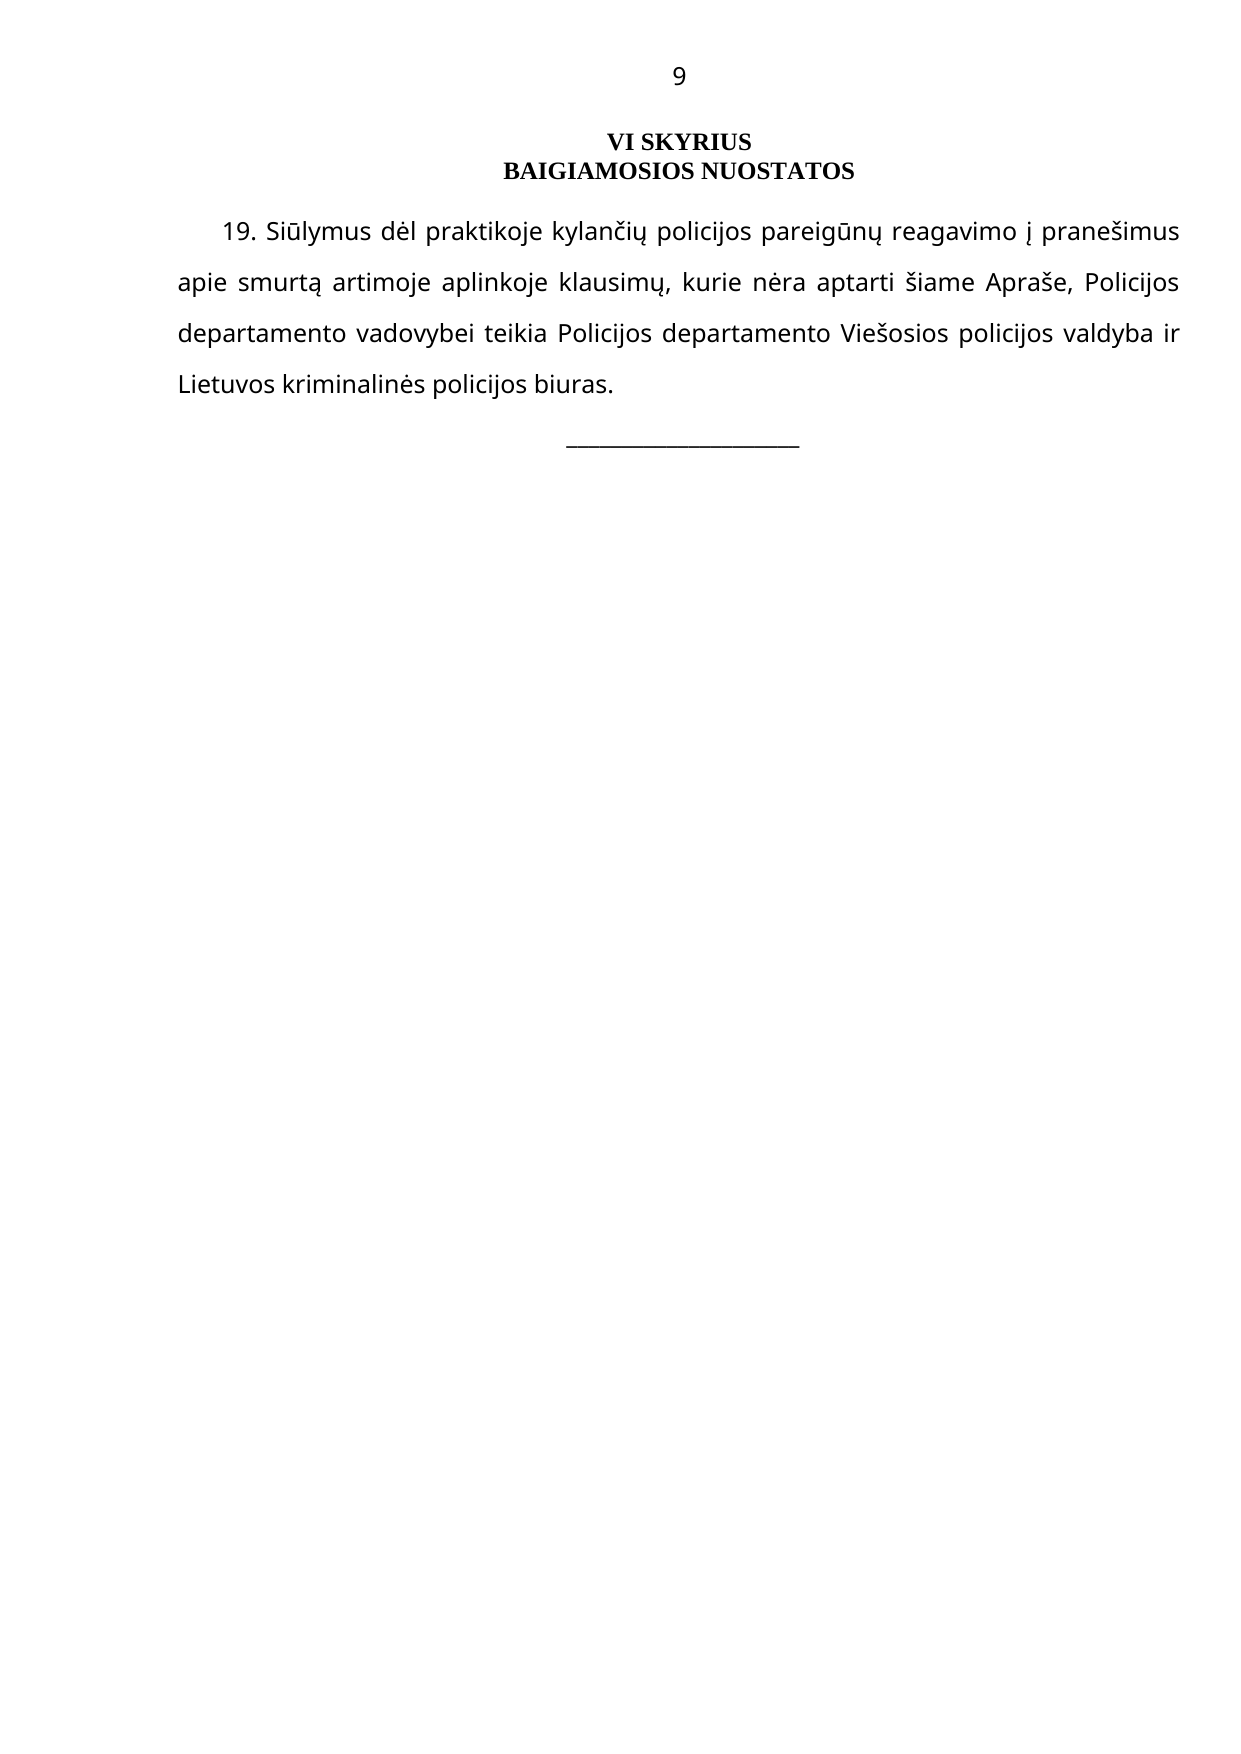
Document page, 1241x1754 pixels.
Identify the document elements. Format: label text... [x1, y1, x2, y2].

text VI SKYRIUS [177, 127, 1181, 156]
text 19. Siūlymus dėl praktikoje kylančių policijos pareigūnų reagavimo į pranešimus apie smurtą artimoje aplinkoje klausimų, kurie nėra aptarti šiame Apraše, Policijos departamento vadovybei teikia Policijos departamento Viešosios policijos valdyba ir Lietuvos kriminalinės policijos biuras. [177, 213, 1181, 401]
text BAIGIAMOSIOS NUOSTATOS [177, 156, 1181, 185]
text _____________________ [177, 418, 1181, 452]
